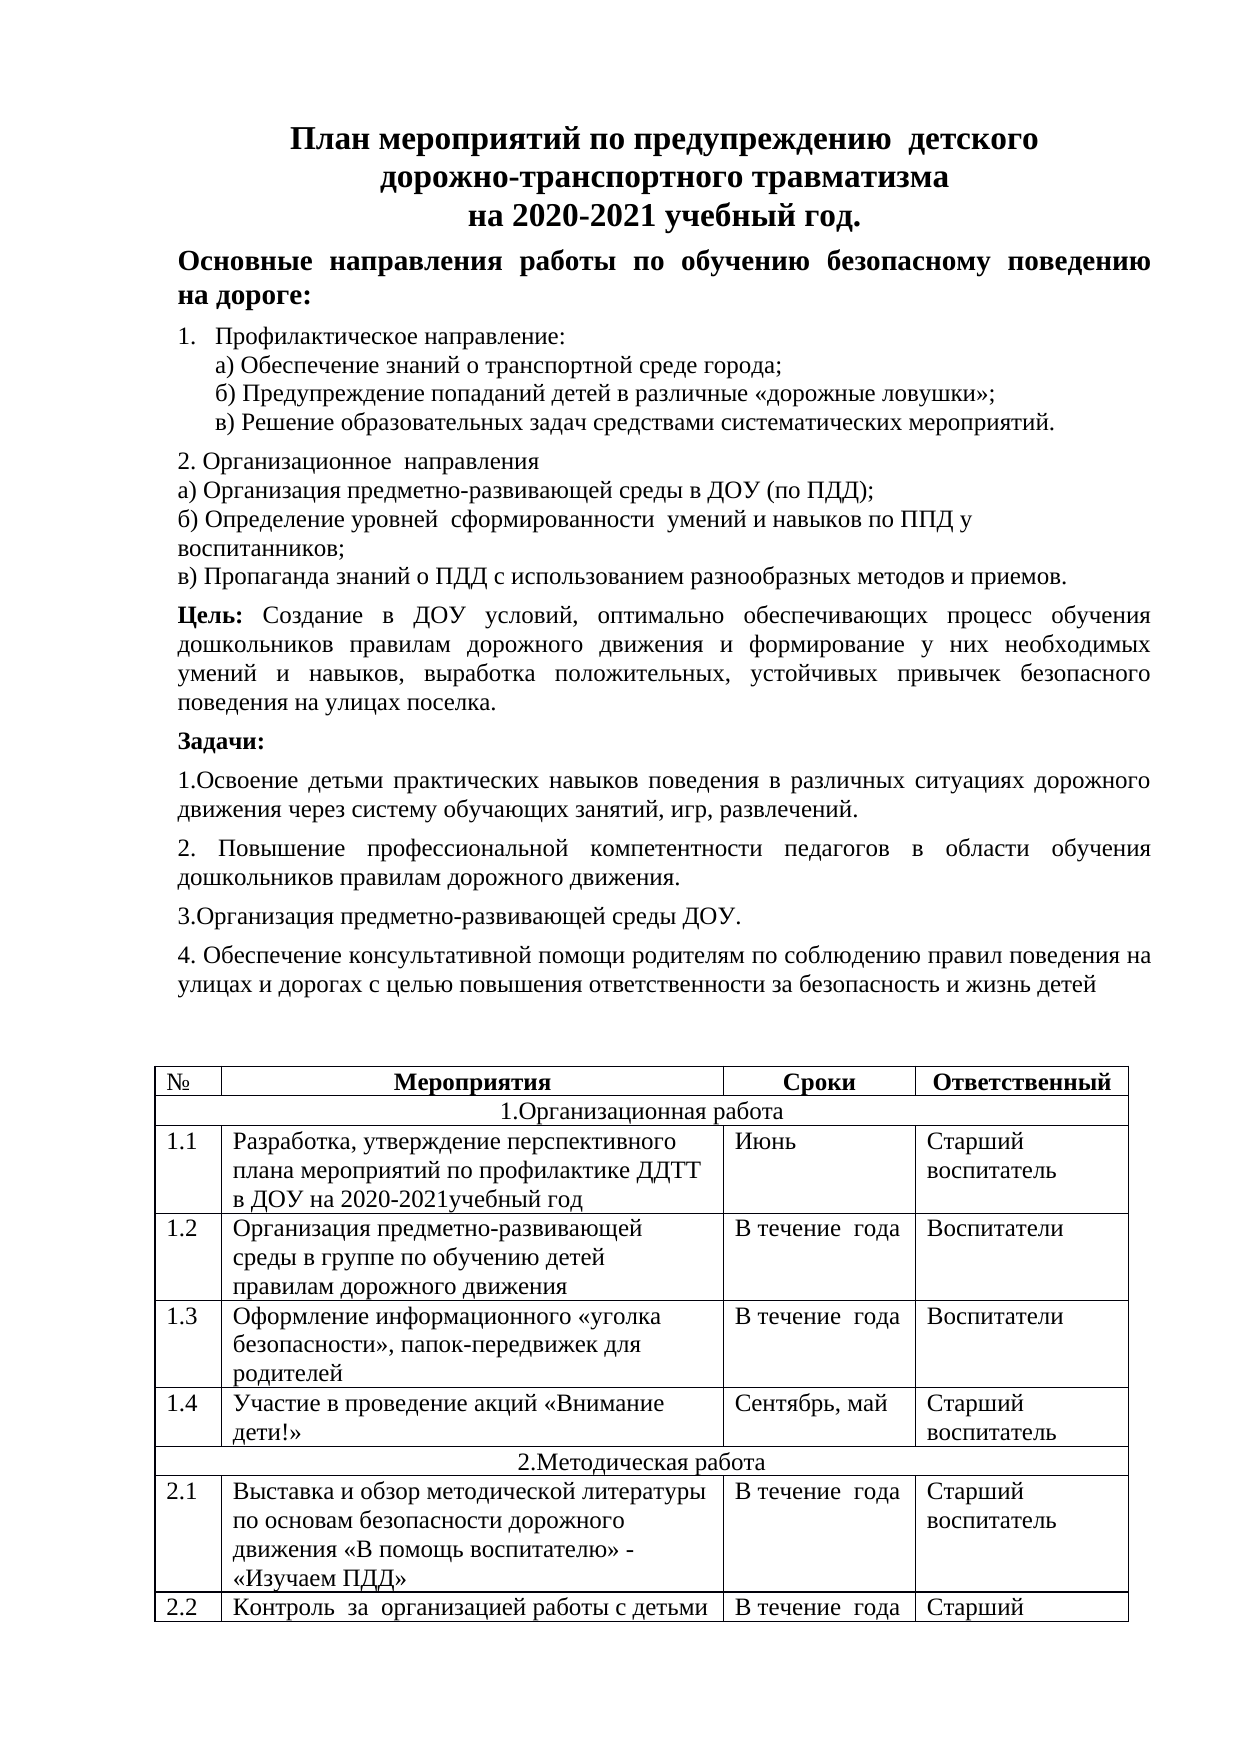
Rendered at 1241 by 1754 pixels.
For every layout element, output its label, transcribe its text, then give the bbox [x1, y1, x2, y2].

table_header № [156, 1067, 221, 1095]
table_cell Старший воспитатель [916, 1388, 1128, 1446]
text дорожно-транспортного травматизма [177, 156, 1152, 195]
table_cell В течение года [724, 1214, 915, 1300]
table_cell 1.4 [156, 1388, 221, 1446]
table_cell Воспитатели [916, 1301, 1128, 1387]
table_cell 2.2 [156, 1593, 221, 1621]
text 1.Освоение детьми практических навыков поведения в различных ситуациях дорожного движения через систему обучающих занятий, игр, развлечений. [177, 765, 1152, 823]
text 2. Организационное направления а) Организация предметно-развивающей среды в ДОУ (по ПДД); б) Определение уровней сформированности умений и навыков по ППД у воспитанников; в) Пропаганда знаний о ПДД с использованием разнообразных методов и приемов. [177, 446, 1152, 590]
table_header Сроки [724, 1067, 915, 1095]
table_cell Сентябрь, май [724, 1388, 915, 1446]
table_cell Старший воспитатель [916, 1476, 1128, 1591]
table_cell Организация предметно-развивающей среды в группе по обучению детей правилам дорожного движения [222, 1214, 723, 1300]
text Задачи: [177, 726, 1152, 755]
text 4. Обеспечение консультативной помощи родителям по соблюдению правил поведения на улицах и дорогах с целью повышения ответственности за безопасность и жизнь детей [177, 940, 1152, 998]
text 2. Повышение профессиональной компетентности педагогов в области обучения дошкольников правилам дорожного движения. [177, 833, 1152, 891]
table_header Мероприятия [222, 1067, 723, 1095]
text на 2020-2021 учебный год. [177, 195, 1152, 233]
text План мероприятий по предупреждению детского [177, 118, 1152, 156]
table_cell 1.2 [156, 1214, 221, 1300]
table_cell Разработка, утверждение перспективного плана мероприятий по профилактике ДДТТ в ДОУ на 2020-2021учебный год [222, 1126, 723, 1212]
table_cell В течение года [724, 1301, 915, 1387]
table_cell 1.Организационная работа [156, 1096, 1128, 1125]
table_cell 1.3 [156, 1301, 221, 1387]
table_cell 1.1 [156, 1126, 221, 1212]
table_cell 2.1 [156, 1476, 221, 1591]
table_header Ответственный [916, 1067, 1128, 1095]
table_cell В течение года [724, 1593, 915, 1621]
table_cell Старший воспитатель [916, 1126, 1128, 1212]
table_cell Участие в проведение акций «Внимание дети!» [222, 1388, 723, 1446]
table_cell Июнь [724, 1126, 915, 1212]
table_cell Выставка и обзор методической литературы по основам безопасности дорожного движения «В помощь воспитателю» - «Изучаем ПДД» [222, 1476, 723, 1591]
table_cell Оформление информационного «уголка безопасности», папок-передвижек для родителей [222, 1301, 723, 1387]
list Профилактическое направление: а) Обеспечение знаний о транспортной среде города; б) Предупреждение попаданий детей в различные «дорожные ловушки»; в) Решение образовательных задач средствами систематических мероприятий. [177, 321, 1152, 436]
text 3.Организация предметно-развивающей среды ДОУ. [177, 901, 1152, 930]
table_cell Старший [916, 1593, 1128, 1621]
table_cell Воспитатели [916, 1214, 1128, 1300]
table_cell 2.Методическая работа [156, 1447, 1128, 1475]
table_cell В течение года [724, 1476, 915, 1591]
text Основные направления работы по обучению безопасному поведению на дороге: [177, 243, 1152, 311]
table_cell Контроль за организацией работы с детьми [222, 1593, 723, 1621]
text Цель: Создание в ДОУ условий, оптимально обеспечивающих процесс обучения дошкольников правилам дорожного движения и формирование у них необходимых умений и навыков, выработка положительных, устойчивых привычек безопасного поведения на улицах поселка. [177, 601, 1152, 716]
